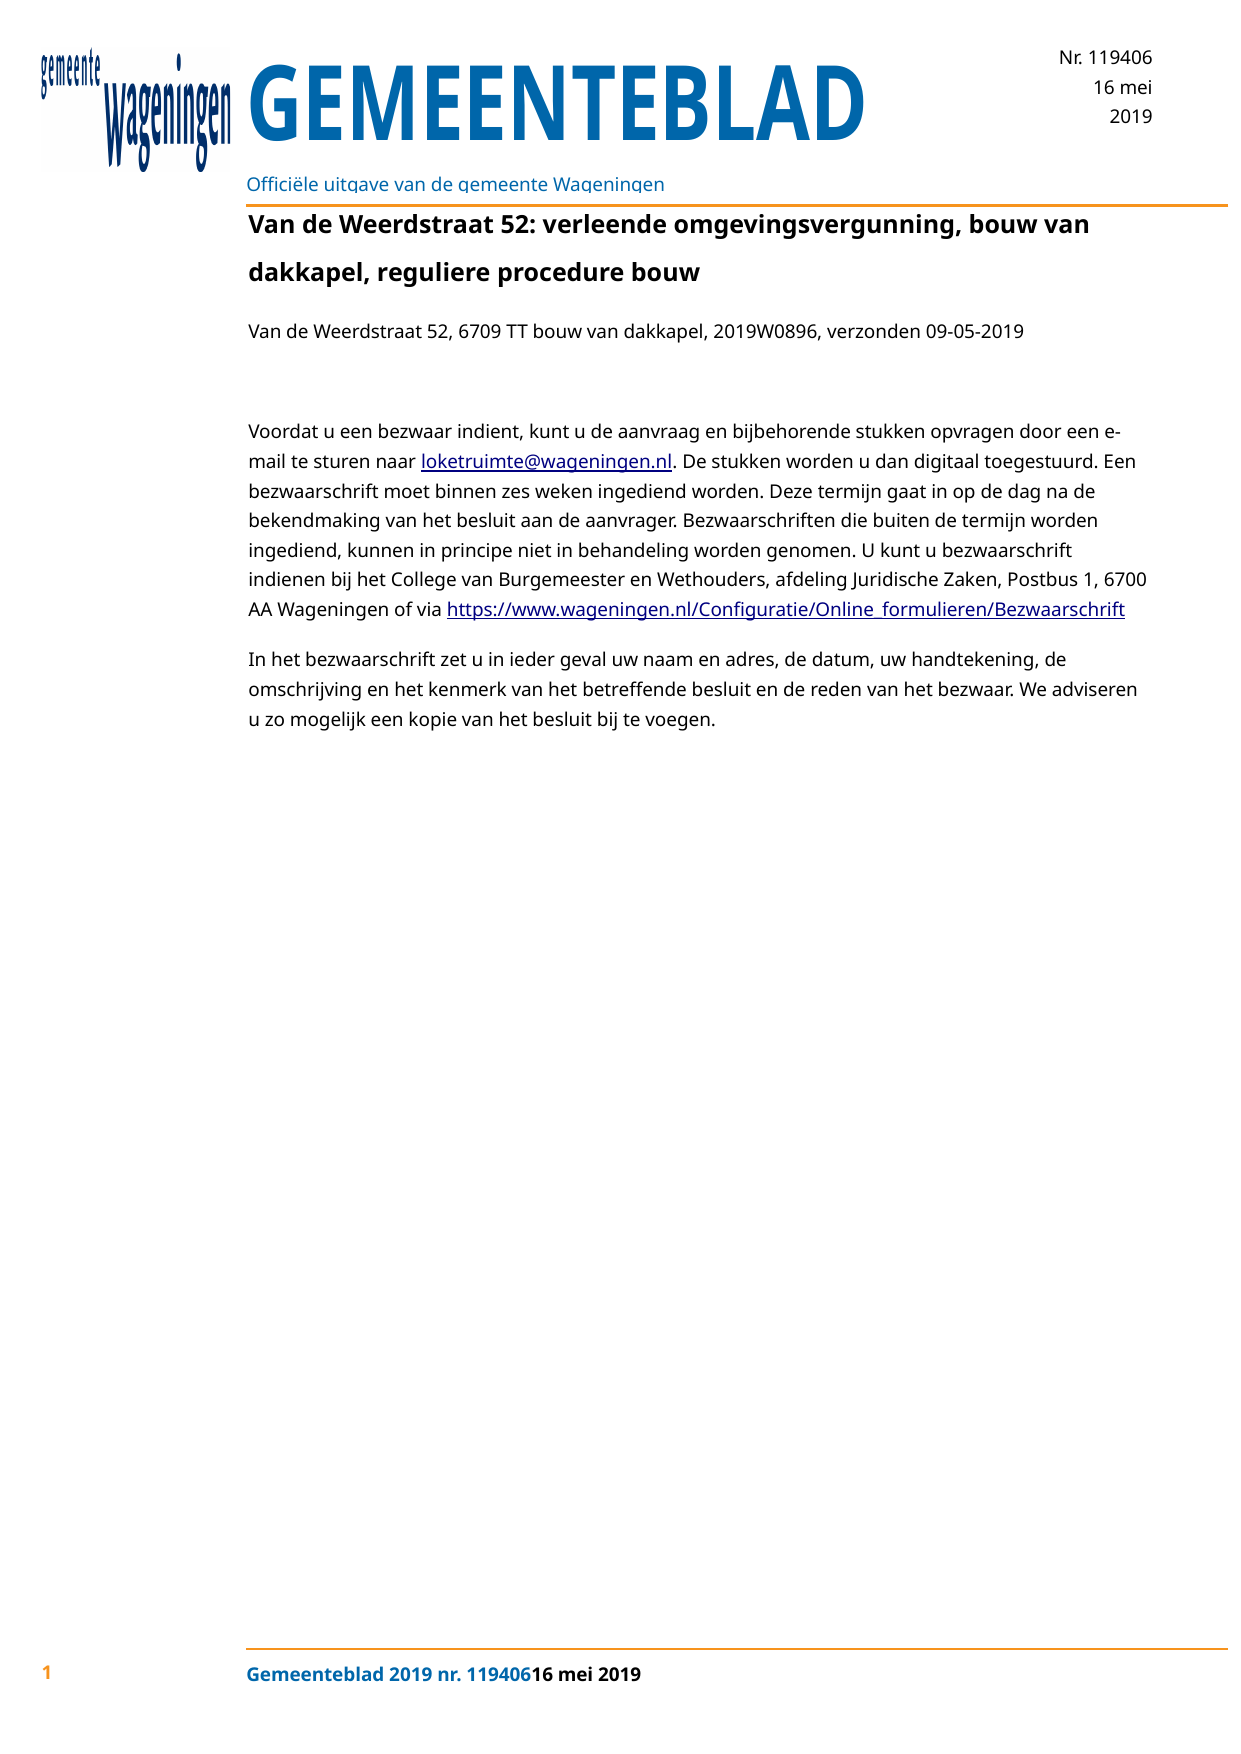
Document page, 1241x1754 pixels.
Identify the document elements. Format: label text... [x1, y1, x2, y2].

picture [41, 47, 231, 172]
text Van de Weerdstraat 52: verleende omgevingsvergunning, bouw van dakkapel, reguliere procedure bouw [248, 207, 1152, 288]
text Van de Weerdstraat 52, 6709 TT bouw van dakkapel, 2019W0896, verzonden 09-05-2019 [248, 318, 1152, 344]
text Voordat u een bezwaar indient, kunt u de aanvraag en bijbehorende stukken opvragen door een e-mail te sturen naar loketruimte@wageningen.nl. De stukken worden u dan digitaal toegestuurd. Een bezwaarschrift moet binnen zes weken ingediend worden. Deze termijn gaat in op de dag na de bekendmaking van het besluit aan de aanvrager. Bezwaarschriften die buiten de termijn worden ingediend, kunnen in principe niet in behandeling worden genomen. U kunt u bezwaarschrift indienen bij het College van Burgemeester en Wethouders, afdeling Juridische Zaken, Postbus 1, 6700 AA Wageningen of via https://www.wageningen.nl/Configuratie/Online_formulieren/Bezwaarschrift [248, 419, 1152, 622]
text In het bezwaarschrift zet u in ieder geval uw naam en adres, de datum, uw handtekening, de omschrijving en het kenmerk van het betreffende besluit en de reden van het bezwaar. We adviseren u zo mogelijk een kopie van het besluit bij te voegen. [248, 647, 1152, 732]
